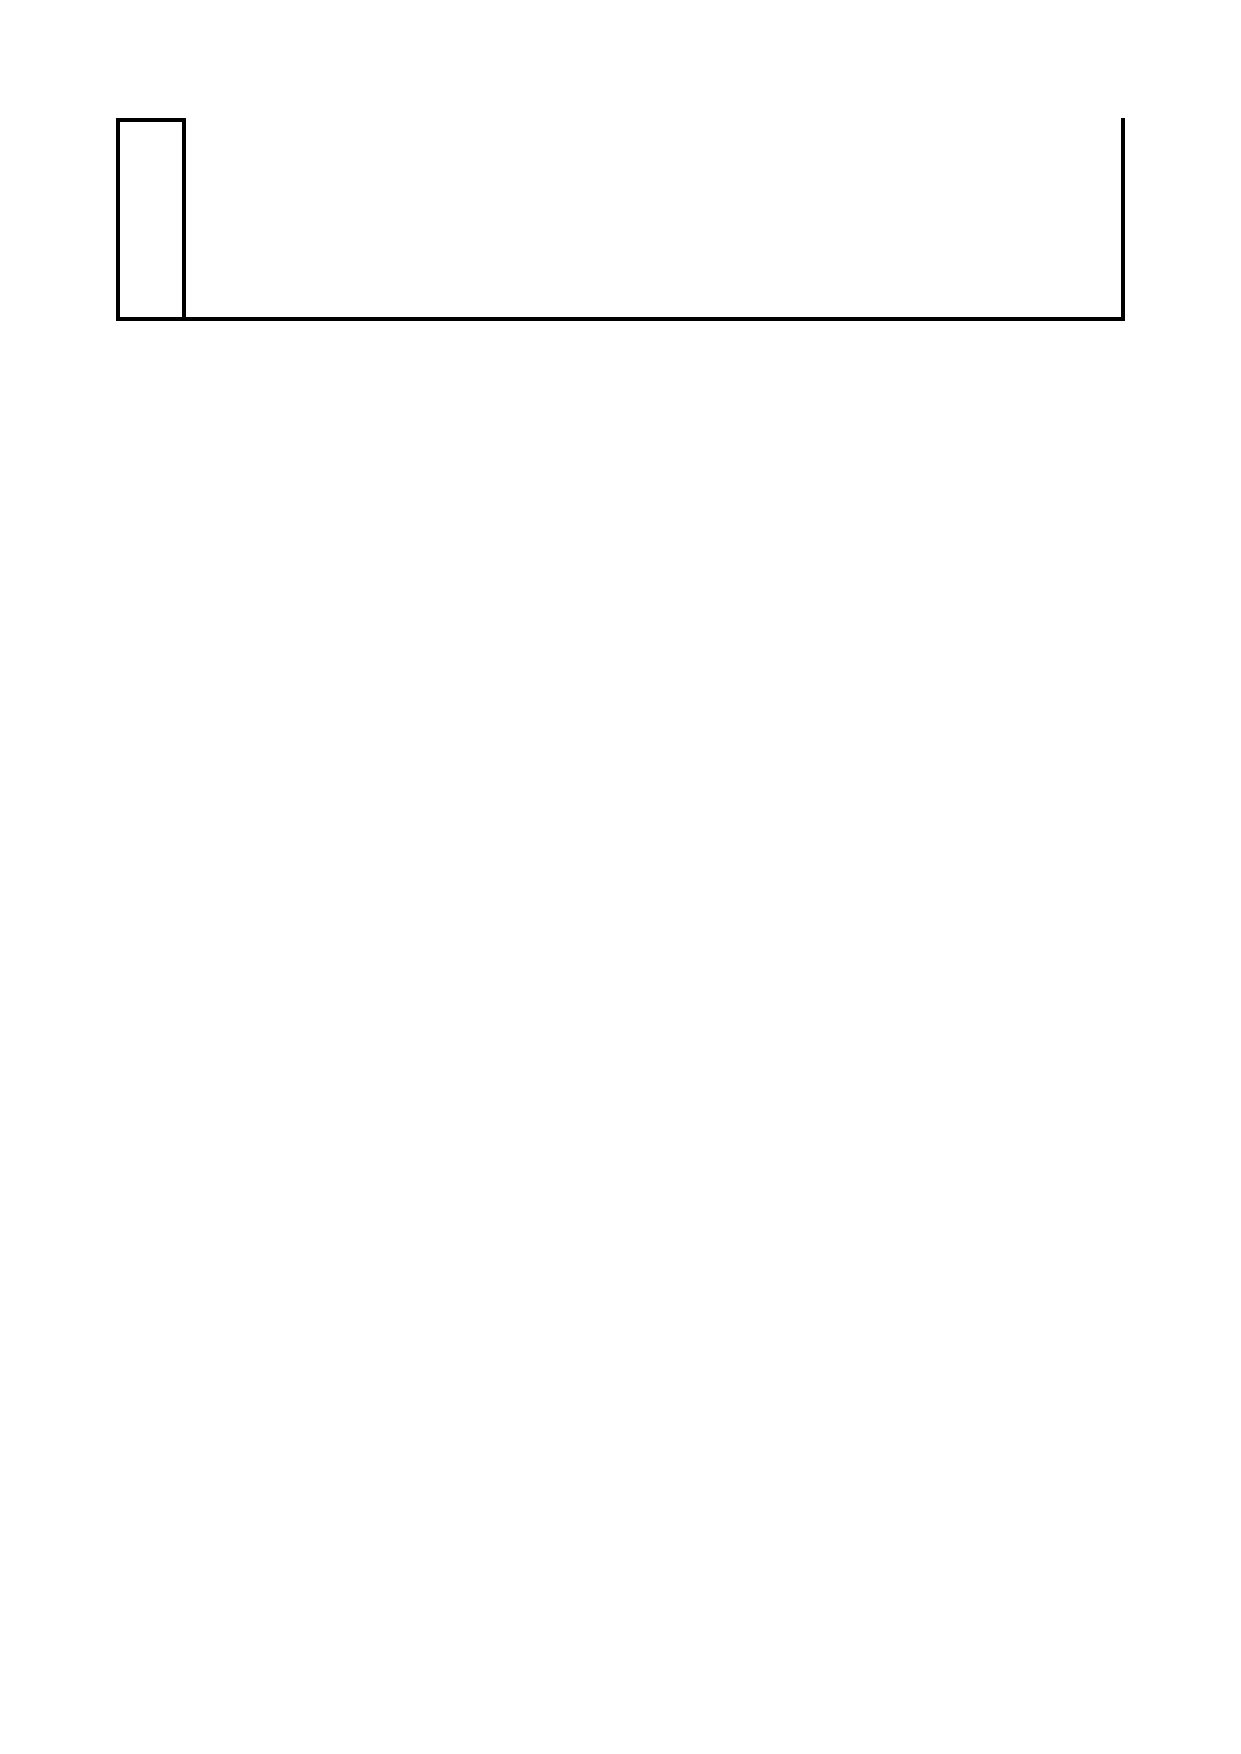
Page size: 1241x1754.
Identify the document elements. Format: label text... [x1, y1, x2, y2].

table_cell [186, 267, 1121, 317]
table_cell [186, 168, 1121, 217]
table_cell 備 考 [120, 122, 182, 317]
table_cell [186, 118, 1121, 168]
table_cell [186, 218, 1121, 267]
